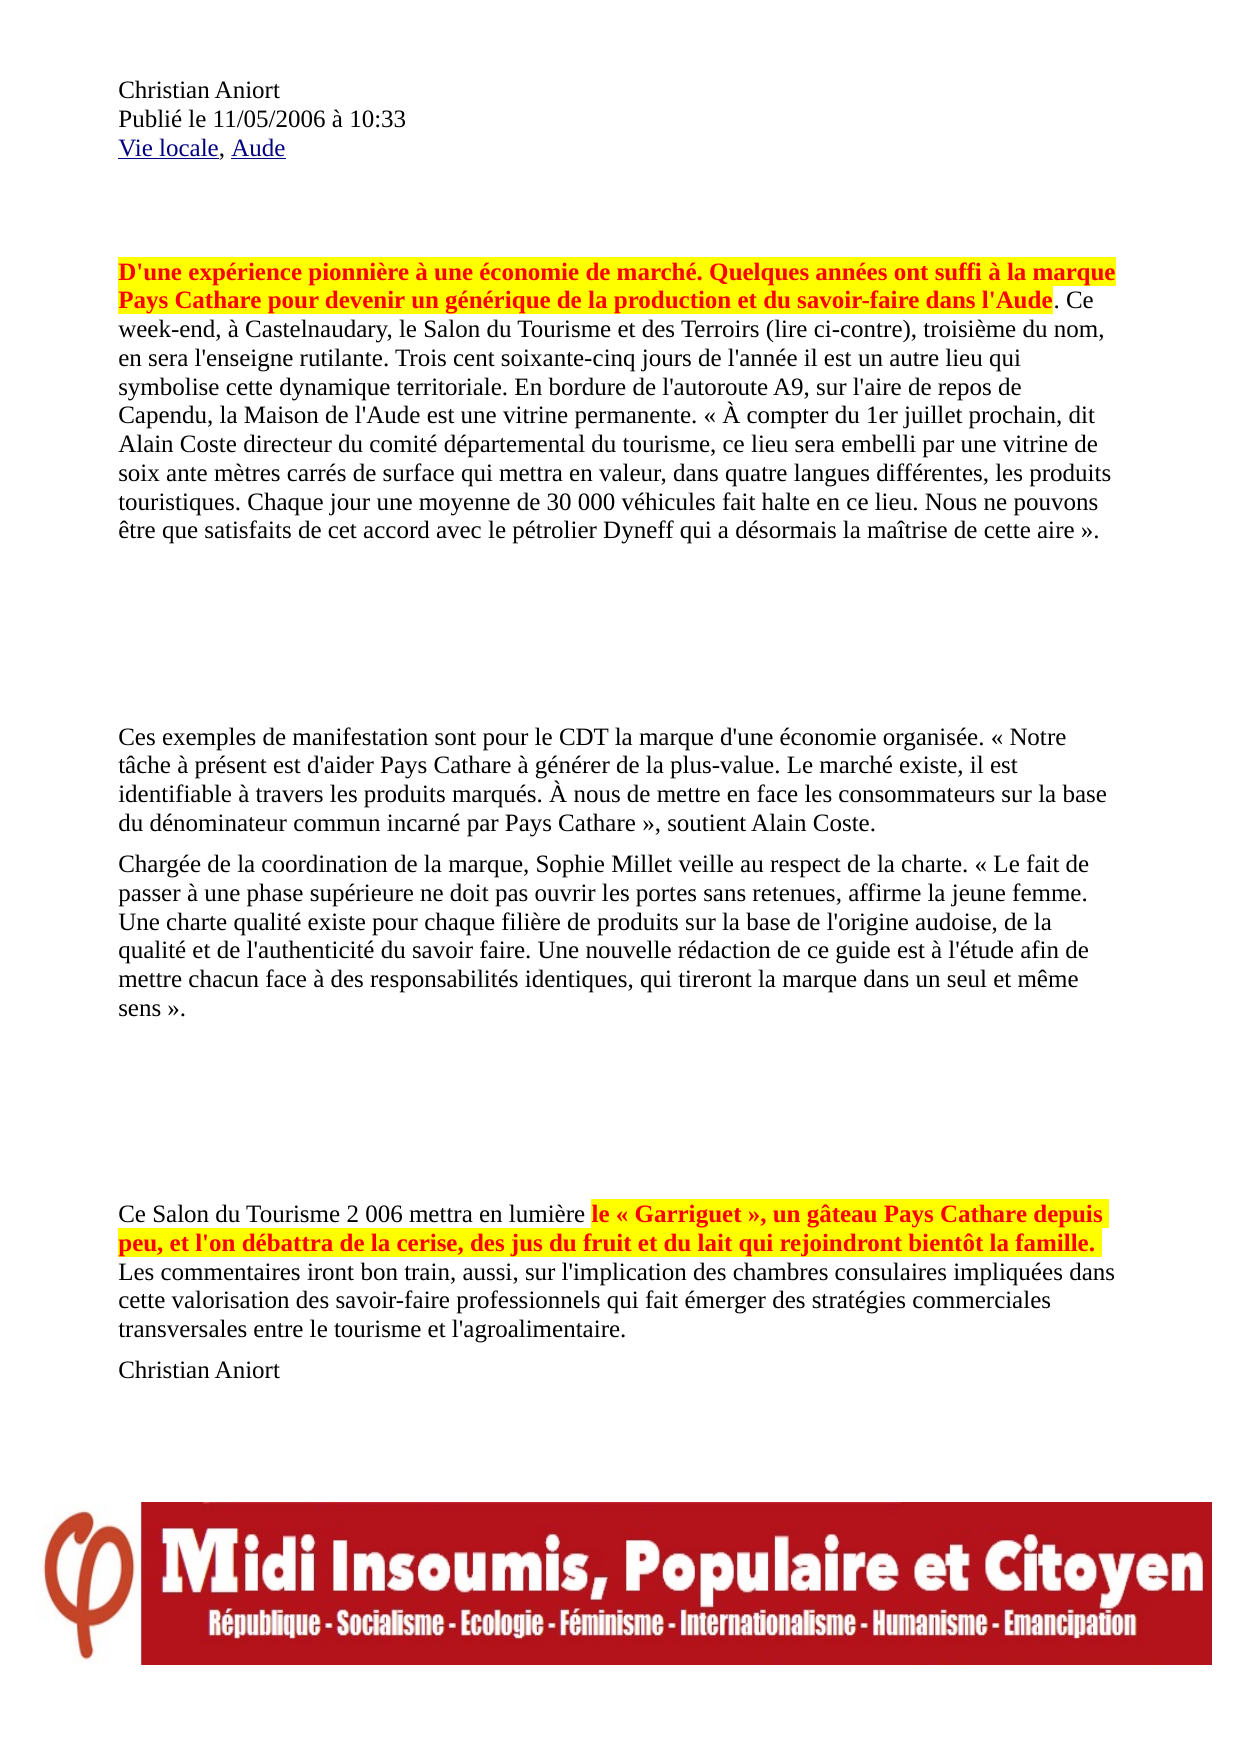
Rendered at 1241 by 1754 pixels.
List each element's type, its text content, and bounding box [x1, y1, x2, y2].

text Ces exemples de manifestation sont pour le CDT la marque d'une économie organisée. « Notre tâche à présent est d'aider Pays Cathare à générer de la plus-value. Le marché existe, il est identifiable à travers les produits marqués. À nous de mettre en face les consommateurs sur la base du dénominateur commun incarné par Pays Cathare », soutient Alain Coste. [118, 722, 1122, 837]
text Christian Aniort [118, 76, 1122, 104]
text Vie locale, Aude [118, 133, 1122, 162]
table_header [118, 1499, 1240, 1696]
text D'une expérience pionnière à une économie de marché. Quelques années ont suffi à la marque Pays Cathare pour devenir un générique de la production et du savoir-faire dans l'Aude. Ce week-end, à Castelnaudary, le Salon du Tourisme et des Terroirs (lire ci-contre), troisième du nom, en sera l'enseigne rutilante. Trois cent soixante-cinq jours de l'année il est un autre lieu qui symbolise cette dynamique territoriale. En bordure de l'autoroute A9, sur l'aire de repos de Capendu, la Maison de l'Aude est une vitrine permanente. « À compter du 1er juillet prochain, dit Alain Coste directeur du comité départemental du tourisme, ce lieu sera embelli par une vitrine de soix ante mètres carrés de surface qui mettra en valeur, dans quatre langues différentes, les produits touristiques. Chaque jour une moyenne de 30 000 véhicules fait halte en ce lieu. Nous ne pouvons être que satisfaits de cet accord avec le pétrolier Dyneff qui a désormais la maîtrise de cette aire ». [118, 257, 1122, 544]
text Chargée de la coordination de la marque, Sophie Millet veille au respect de la charte. « Le fait de passer à une phase supérieure ne doit pas ouvrir les portes sans retenues, affirme la jeune femme. Une charte qualité existe pour chaque filière de produits sur la base de l'origine audoise, de la qualité et de l'authenticité du savoir faire. Une nouvelle rédaction de ce guide est à l'étude afin de mettre chacun face à des responsabilités identiques, qui tireront la marque dans un seul et même sens ». [118, 849, 1122, 1022]
text Christian Aniort [118, 1356, 1122, 1384]
text Ce Salon du Tourisme 2 006 mettra en lumière le « Garriguet », un gâteau Pays Cathare depuis peu, et l'on débattra de la cerise, des jus du fruit et du lait qui rejoindront bientôt la famille. Les commentaires iront bon train, aussi, sur l'implication des chambres consulaires impliquées dans cette valorisation des savoir-faire professionnels qui fait émerger des stratégies commerciales transversales entre le tourisme et l'agroalimentaire. [118, 1199, 1122, 1343]
picture [36, 1502, 1212, 1665]
text Publié le 11/05/2006 à 10:33 [118, 104, 1122, 133]
